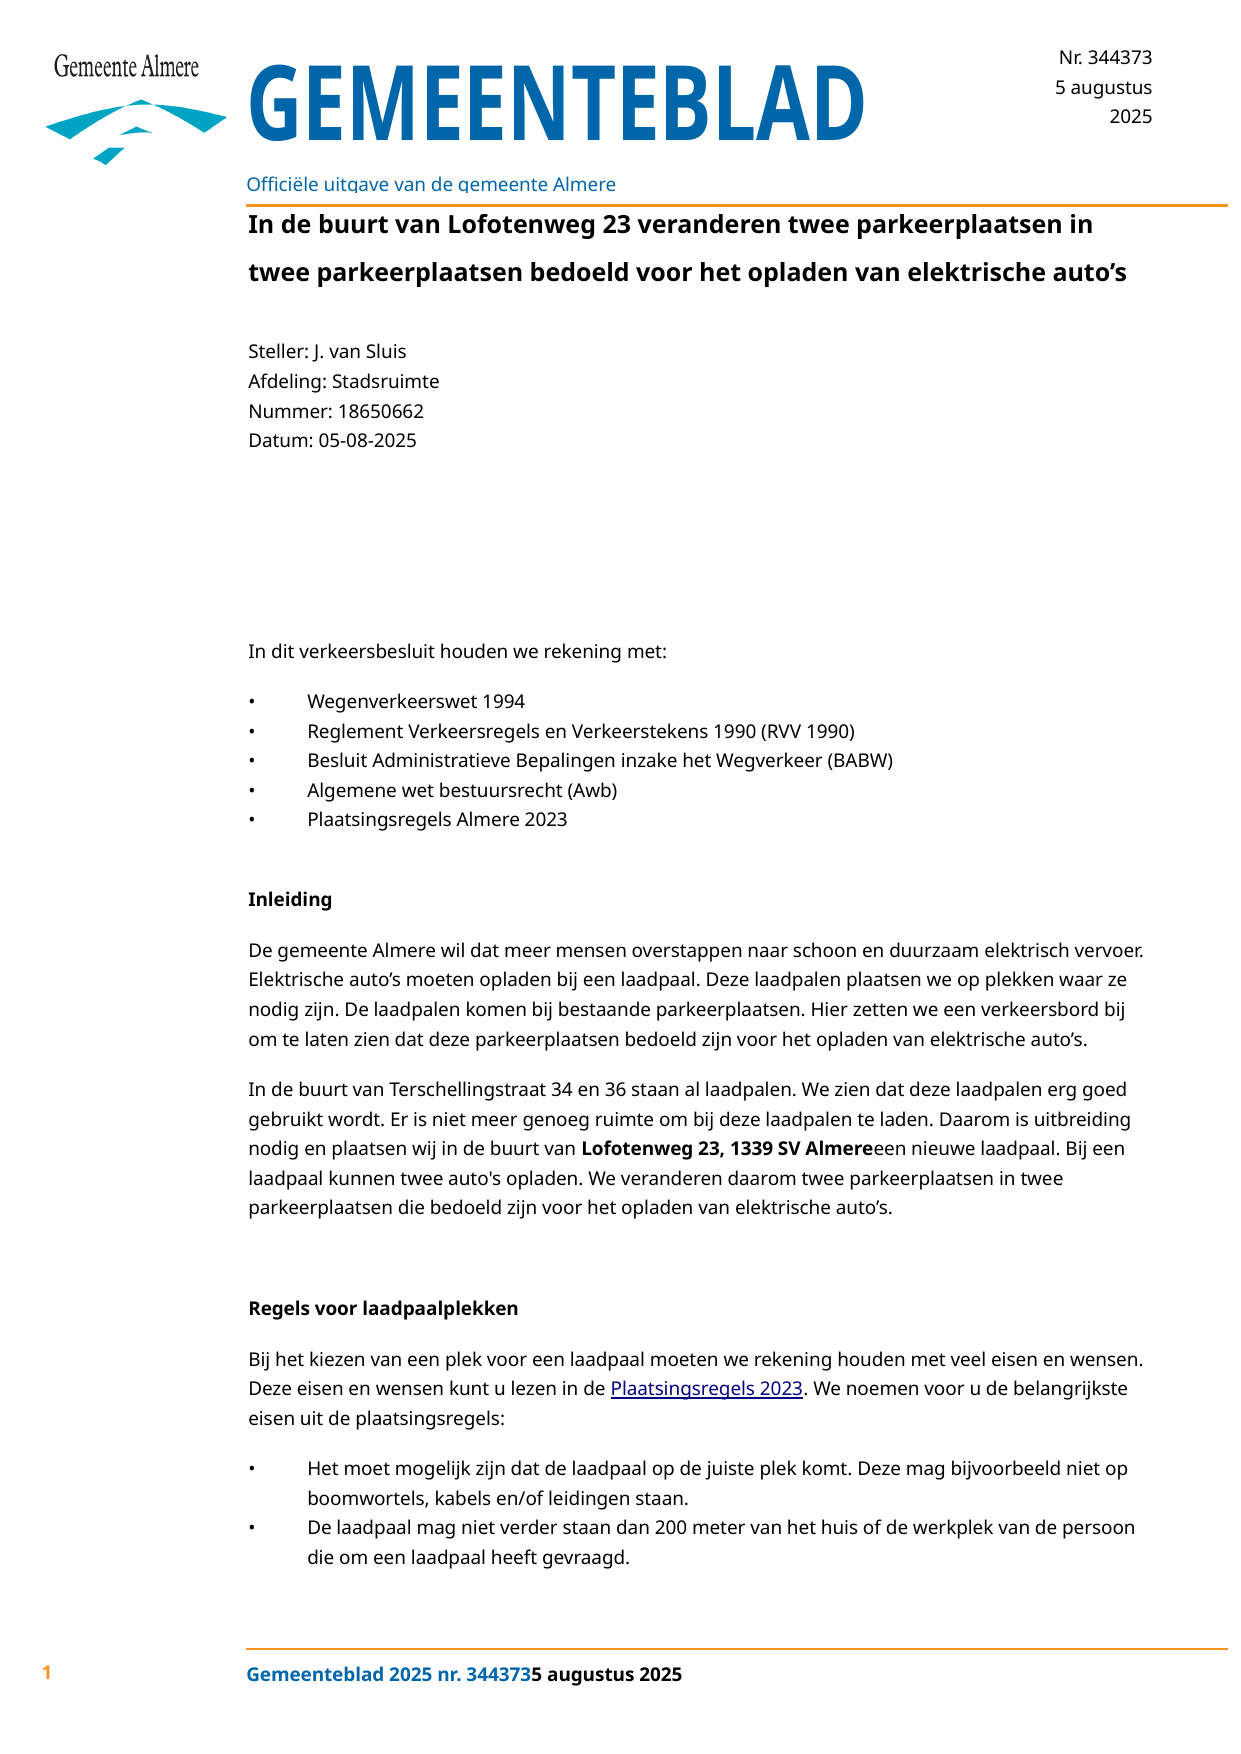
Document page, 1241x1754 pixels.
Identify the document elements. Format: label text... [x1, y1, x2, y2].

text Datum: 05-08-2025 [248, 427, 1152, 453]
text In de buurt van Lofotenweg 23 veranderen twee parkeerplaatsen in twee parkeerplaatsen bedoeld voor het opladen van elektrische auto’s [248, 207, 1152, 288]
text Inleiding [248, 887, 1152, 912]
text Afdeling: Stadsruimte [248, 368, 1152, 394]
picture [41, 47, 231, 172]
text Bij het kiezen van een plek voor een laadpaal moeten we rekening houden met veel eisen en wensen. Deze eisen en wensen kunt u lezen in de Plaatsingsregels 2023. We noemen voor u de belangrijkste eisen uit de plaatsingsregels: [248, 1346, 1152, 1431]
text Regels voor laadpaalplekken [248, 1295, 1152, 1321]
list Het moet mogelijk zijn dat de laadpaal op de juiste plek komt. Deze mag bijvoorbeeld niet op boomwortels, kabels en/of leidingen staan. [248, 1455, 1152, 1511]
list Wegenverkeerswet 1994 [248, 688, 1152, 714]
text Steller: J. van Sluis [248, 339, 1152, 364]
list Plaatsingsregels Almere 2023 [248, 807, 1152, 832]
text In dit verkeersbesluit houden we rekening met: [248, 638, 1152, 663]
text Nummer: 18650662 [248, 398, 1152, 423]
list De laadpaal mag niet verder staan dan 200 meter van het huis of de werkplek van de persoon die om een laadpaal heeft gevraagd. [248, 1514, 1152, 1570]
list Algemene wet bestuursrecht (Awb) [248, 777, 1152, 803]
text De gemeente Almere wil dat meer mensen overstappen naar schoon en duurzaam elektrisch vervoer. Elektrische auto’s moeten opladen bij een laadpaal. Deze laadpalen plaatsen we op plekken waar ze nodig zijn. De laadpalen komen bij bestaande parkeerplaatsen. Hier zetten we een verkeersbord bij om te laten zien dat deze parkeerplaatsen bedoeld zijn voor het opladen van elektrische auto’s. [248, 937, 1152, 1051]
list Reglement Verkeersregels en Verkeerstekens 1990 (RVV 1990) [248, 718, 1152, 743]
text In de buurt van Terschellingstraat 34 en 36 staan al laadpalen. We zien dat deze laadpalen erg goed gebruikt wordt. Er is niet meer genoeg ruimte om bij deze laadpalen te laden. Daarom is uitbreiding nodig en plaatsen wij in de buurt van Lofotenweg 23, 1339 SV Almereeen nieuwe laadpaal. Bij een laadpaal kunnen twee auto's opladen. We veranderen daarom twee parkeerplaatsen in twee parkeerplaatsen die bedoeld zijn voor het opladen van elektrische auto’s. [248, 1076, 1152, 1220]
list Besluit Administratieve Bepalingen inzake het Wegverkeer (BABW) [248, 747, 1152, 773]
